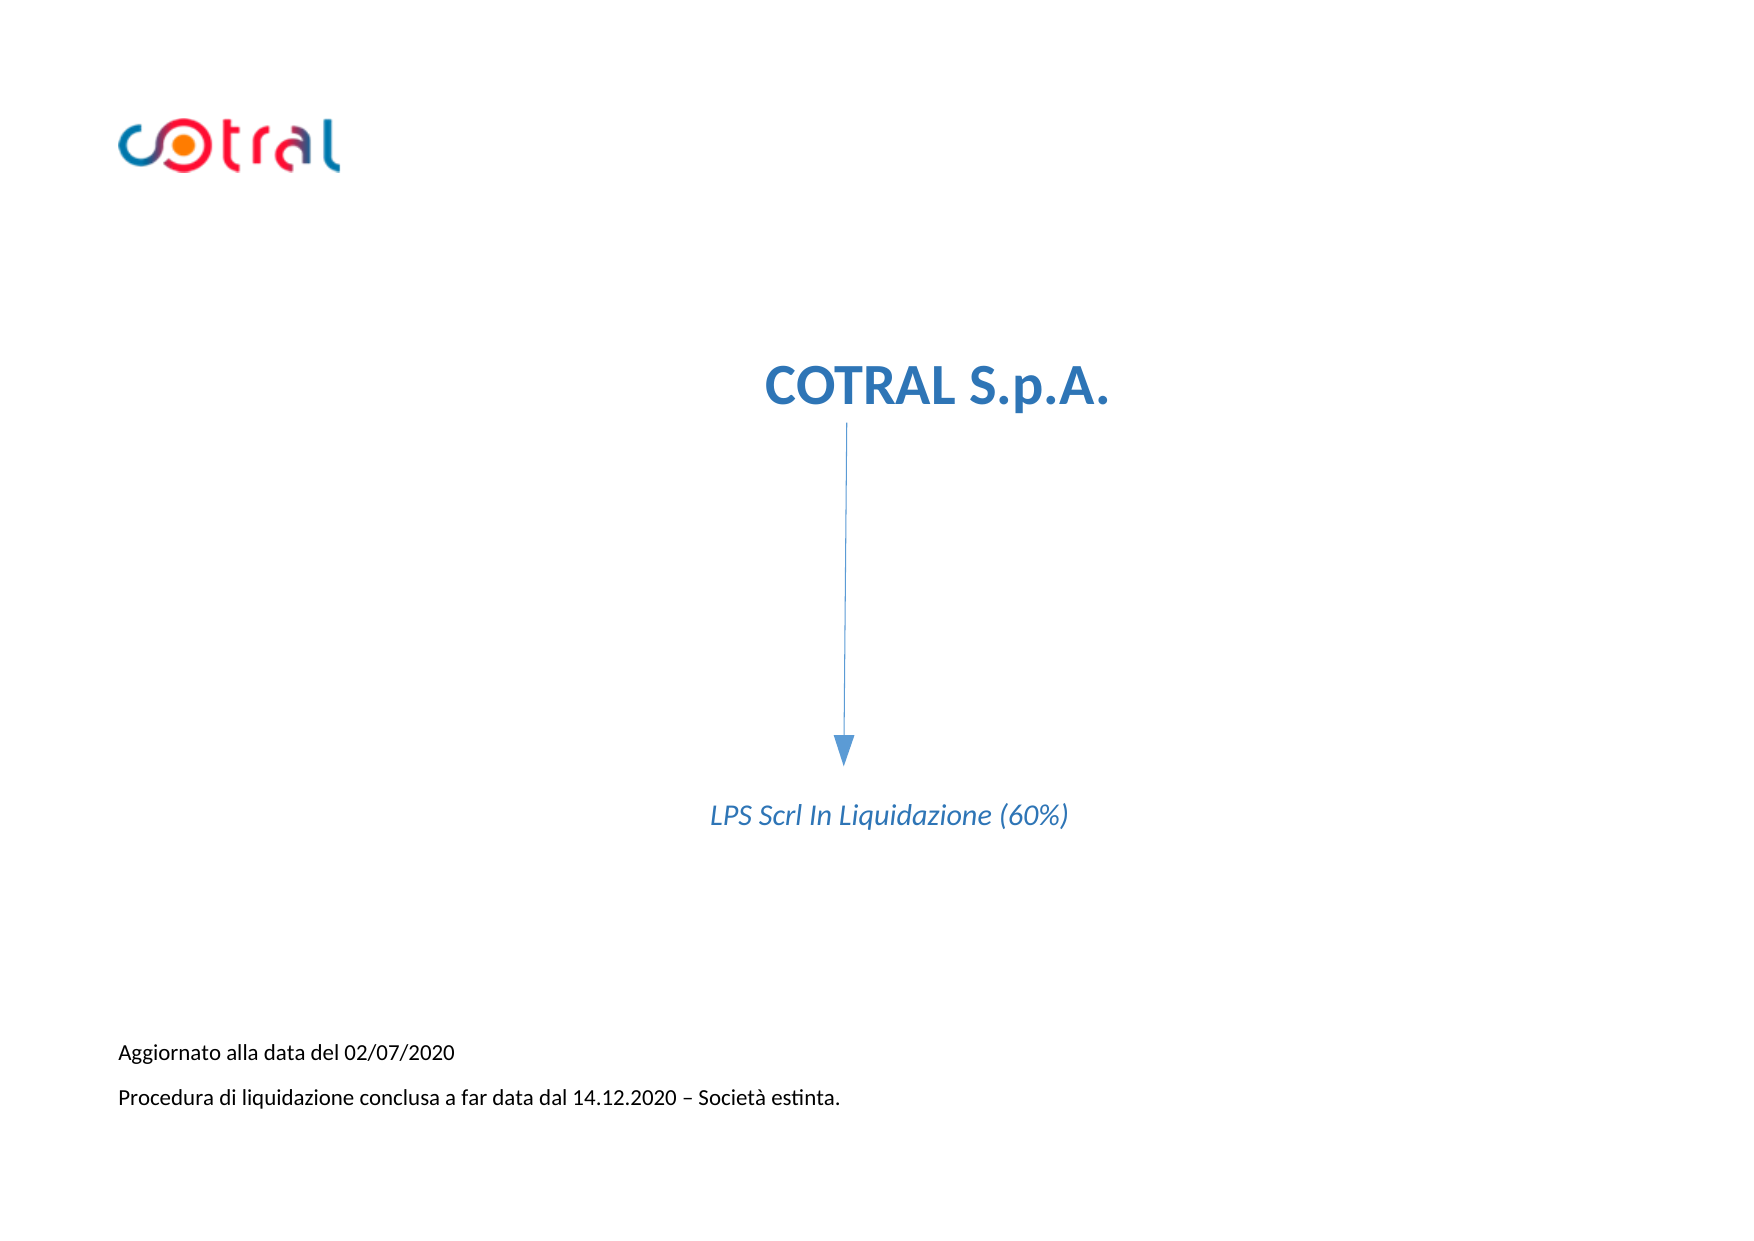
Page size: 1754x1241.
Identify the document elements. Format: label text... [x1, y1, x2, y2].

text Procedura di liquidazione conclusa a far data dal 14.12.2020 – Società estinta. [118, 1083, 1606, 1111]
text Aggiornato alla data del 02/07/2020 [118, 1038, 1606, 1066]
